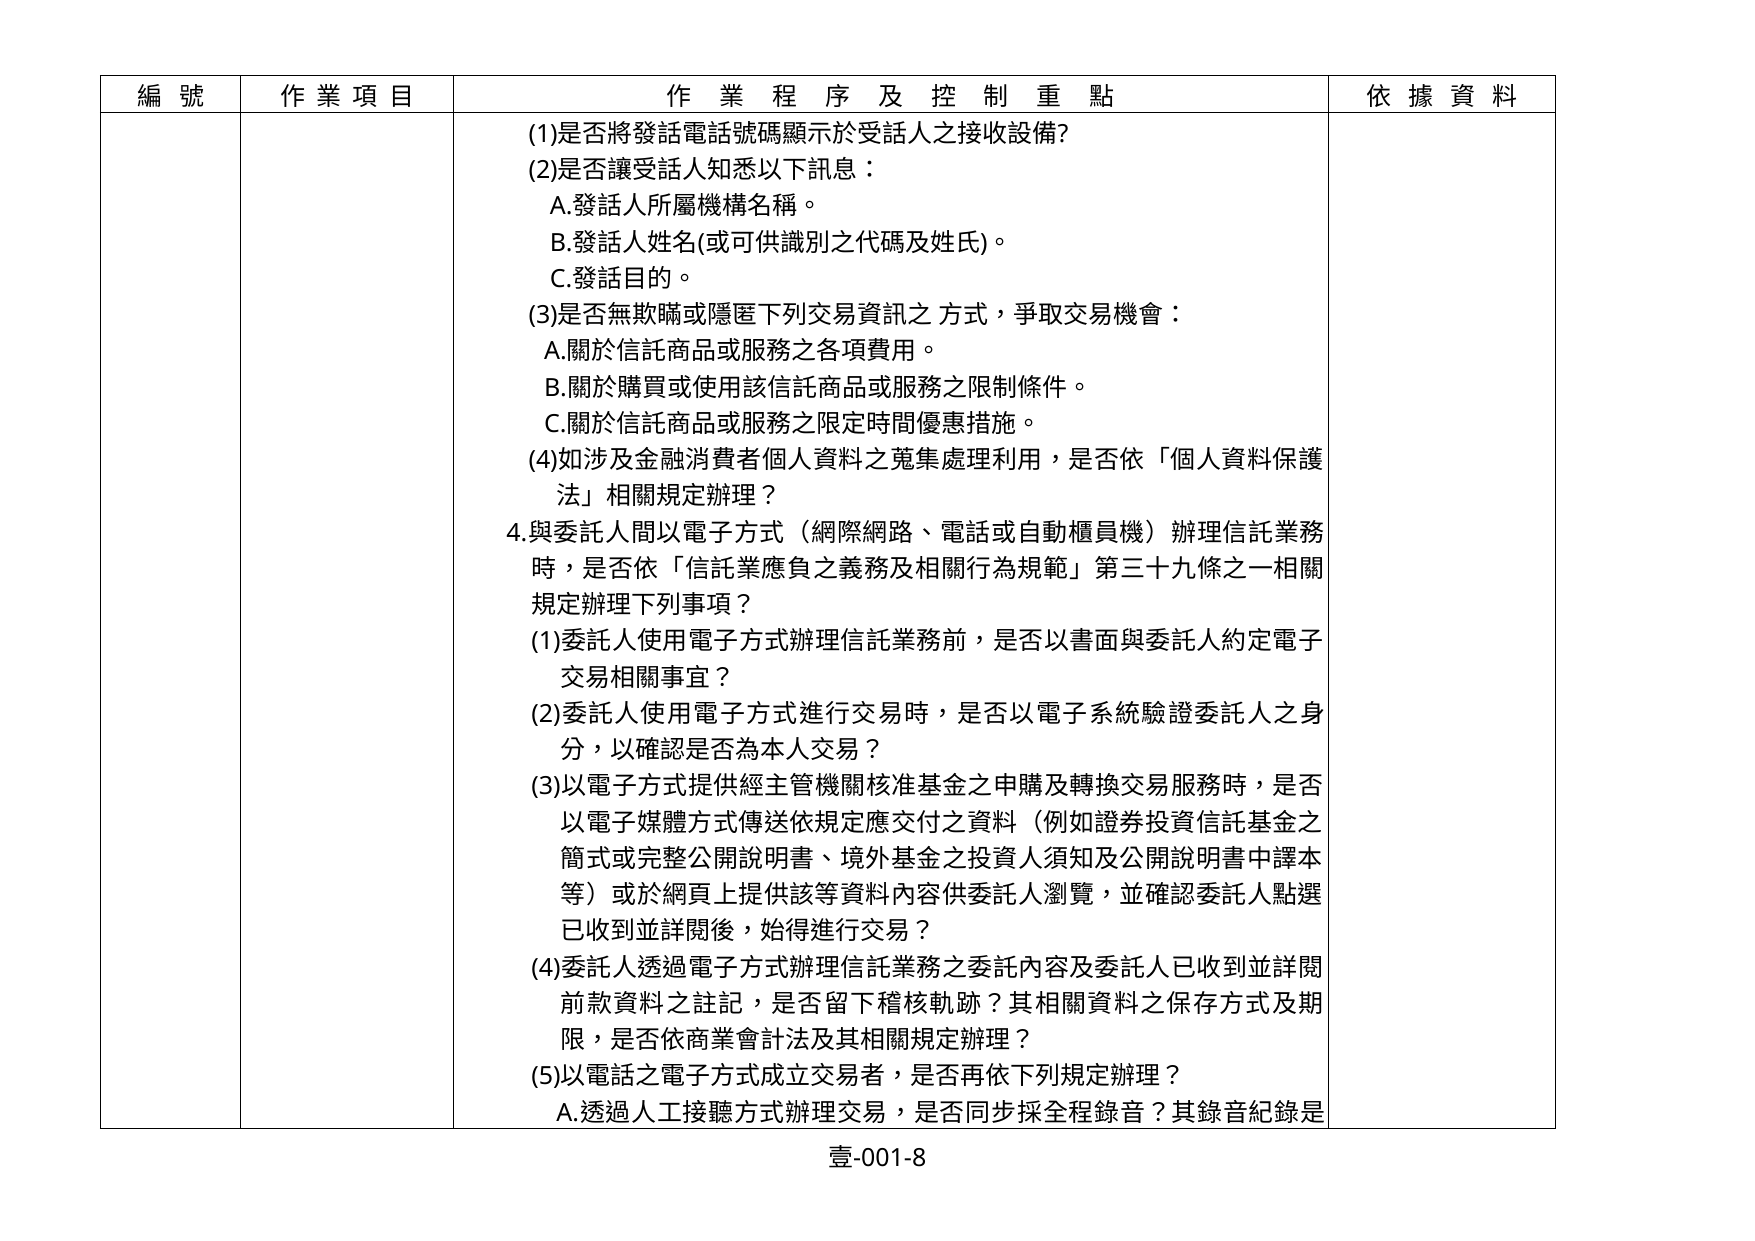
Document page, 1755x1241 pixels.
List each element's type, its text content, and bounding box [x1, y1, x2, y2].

table_cell (1)是否將發話電話號碼顯示於受話人之接收設備? (2)是否讓受話人知悉以下訊息： A.發話人所屬機構名稱。 B.發話人姓名(或可供識別之代碼及姓氏)。 C.發話目的。 (3)是否無欺瞞或隱匿下列交易資訊之 方式，爭取交易機會： A.關於信託商品或服務之各項費用。 B.關於購買或使用該信託商品或服務之限制條件。 C.關於信託商品或服務之限定時間優惠措施。 (4)如涉及金融消費者個人資料之蒐集處理利用，是否依「個人資料保護法」相關規定辦理？ 4.與委託人間以電子方式（網際網路、電話或自動櫃員機）辦理信託業務時，是否依「信託業應負之義務及相關行為規範」第三十九條之一相關規定辦理下列事項？ (1)委託人使用電子方式辦理信託業務前，是否以書面與委託人約定電子交易相關事宜？ (2)委託人使用電子方式進行交易時，是否以電子系統驗證委託人之身分，以確認是否為本人交易？ (3)以電子方式提供經主管機關核准基金之申購及轉換交易服務時，是否以電子媒體方式傳送依規定應交付之資料（例如證券投資信託基金之簡式或完整公開說明書、境外基金之投資人須知及公開說明書中譯本等）或於網頁上提供該等資料內容供委託人瀏覽，並確認委託人點選已收到並詳閱後，始得進行交易？ (4)委託人透過電子方式辦理信託業務之委託內容及委託人已收到並詳閱前款資料之註記，是否留下稽核軌跡？其相關資料之保存方式及期限，是否依商業會計法及其相關規定辦理？ (5)以電話之電子方式成立交易者，是否再依下列規定辦理？ A.透過人工接聽方式辦理交易，是否同步採全程錄音？其錄音紀錄是 [454, 113, 1328, 1128]
table_cell [241, 113, 453, 1128]
table_header 依 據 資 料 [1329, 76, 1555, 112]
table_cell [1329, 113, 1555, 1128]
table_header [178, 0, 211, 17]
table_header 編 號 [101, 76, 240, 112]
table_header 作 業 程 序 及 控 制 重 點 [454, 76, 1328, 112]
table_header 作 業 項 目 [241, 76, 453, 112]
table_cell [101, 113, 240, 1128]
